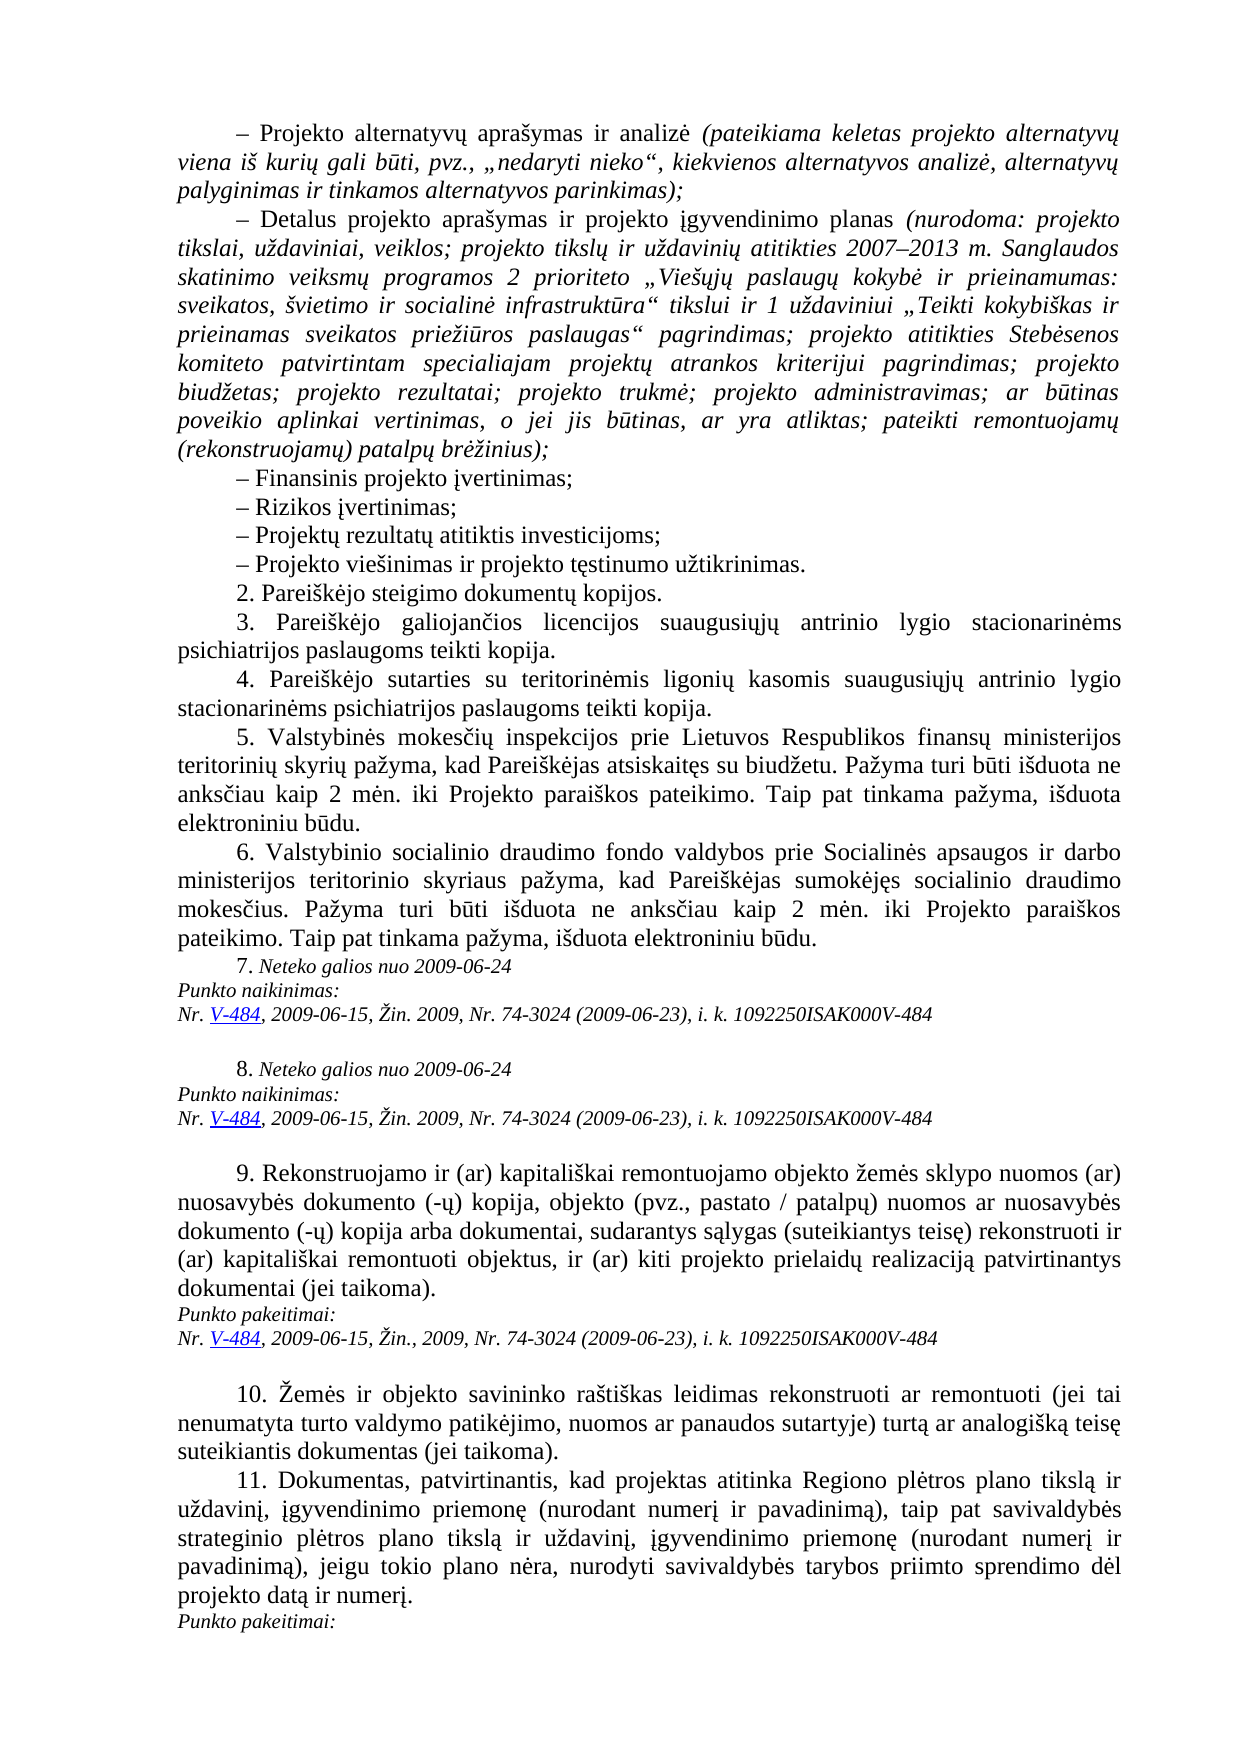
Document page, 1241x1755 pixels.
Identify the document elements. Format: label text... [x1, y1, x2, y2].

text 10. Žemės ir objekto savininko raštiškas leidimas rekonstruoti ar remontuoti (jei tai nenumatyta turto valdymo patikėjimo, nuomos ar panaudos sutartyje) turtą ar analogišką teisę suteikiantis dokumentas (jei taikoma). [177, 1379, 1122, 1465]
text 2. Pareiškėjo steigimo dokumentų kopijos. [177, 578, 1122, 607]
text Punkto pakeitimai: [177, 1302, 1122, 1326]
text – Rizikos įvertinimas; [177, 492, 1122, 521]
text – Projekto alternatyvų aprašymas ir analizė (pateikiama keletas projekto alternatyvų viena iš kurių gali būti, pvz., „nedaryti nieko“, kiekvienos alternatyvos analizė, alternatyvų palyginimas ir tinkamos alternatyvos parinkimas); [177, 118, 1122, 204]
text 5. Valstybinės mokesčių inspekcijos prie Lietuvos Respublikos finansų ministerijos teritorinių skyrių pažyma, kad Pareiškėjas atsiskaitęs su biudžetu. Pažyma turi būti išduota ne anksčiau kaip 2 mėn. iki Projekto paraiškos pateikimo. Taip pat tinkama pažyma, išduota elektroniniu būdu. [177, 722, 1122, 837]
text Punkto naikinimas: [177, 1081, 1122, 1106]
text Nr. V-484, 2009-06-15, Žin. 2009, Nr. 74-3024 (2009-06-23), i. k. 1092250ISAK000V-484 [177, 1002, 1122, 1026]
text Punkto pakeitimai: [177, 1609, 1122, 1633]
text – Projekto viešinimas ir projekto tęstinumo užtikrinimas. [177, 549, 1122, 578]
text Nr. V-484, 2009-06-15, Žin. 2009, Nr. 74-3024 (2009-06-23), i. k. 1092250ISAK000V-484 [177, 1106, 1122, 1129]
text – Detalus projekto aprašymas ir projekto įgyvendinimo planas (nurodoma: projekto tikslai, uždaviniai, veiklos; projekto tikslų ir uždavinių atitikties 2007–2013 m. Sanglaudos skatinimo veiksmų programos 2 prioriteto „Viešųjų paslaugų kokybė ir prieinamumas: sveikatos, švietimo ir socialinė infrastruktūra“ tikslui ir 1 uždaviniui „Teikti kokybiškas ir prieinamas sveikatos priežiūros paslaugas“ pagrindimas; projekto atitikties Stebėsenos komiteto patvirtintam specialiajam projektų atrankos kriterijui pagrindimas; projekto biudžetas; projekto rezultatai; projekto trukmė; projekto administravimas; ar būtinas poveikio aplinkai vertinimas, o jei jis būtinas, ar yra atliktas; pateikti remontuojamų (rekonstruojamų) patalpų brėžinius); [177, 204, 1122, 463]
text 11. Dokumentas, patvirtinantis, kad projektas atitinka Regiono plėtros plano tikslą ir uždavinį, įgyvendinimo priemonę (nurodant numerį ir pavadinimą), taip pat savivaldybės strateginio plėtros plano tikslą ir uždavinį, įgyvendinimo priemonę (nurodant numerį ir pavadinimą), jeigu tokio plano nėra, nurodyti savivaldybės tarybos priimto sprendimo dėl projekto datą ir numerį. [177, 1465, 1122, 1609]
text 8. Neteko galios nuo 2009-06-24 [177, 1055, 1122, 1081]
text 6. Valstybinio socialinio draudimo fondo valdybos prie Socialinės apsaugos ir darbo ministerijos teritorinio skyriaus pažyma, kad Pareiškėjas sumokėjęs socialinio draudimo mokesčius. Pažyma turi būti išduota ne anksčiau kaip 2 mėn. iki Projekto paraiškos pateikimo. Taip pat tinkama pažyma, išduota elektroniniu būdu. [177, 837, 1122, 952]
text Nr. V-484, 2009-06-15, Žin., 2009, Nr. 74-3024 (2009-06-23), i. k. 1092250ISAK000V-484 [177, 1326, 1122, 1350]
text 3. Pareiškėjo galiojančios licencijos suaugusiųjų antrinio lygio stacionarinėms psichiatrijos paslaugoms teikti kopija. [177, 607, 1122, 664]
text 7. Neteko galios nuo 2009-06-24 [177, 952, 1122, 978]
text Punkto naikinimas: [177, 978, 1122, 1002]
text – Projektų rezultatų atitiktis investicijoms; [177, 521, 1122, 549]
text 9. Rekonstruojamo ir (ar) kapitališkai remontuojamo objekto žemės sklypo nuomos (ar) nuosavybės dokumento (-ų) kopija, objekto (pvz., pastato / patalpų) nuomos ar nuosavybės dokumento (-ų) kopija arba dokumentai, sudarantys sąlygas (suteikiantys teisę) rekonstruoti ir (ar) kapitališkai remontuoti objektus, ir (ar) kiti projekto prielaidų realizaciją patvirtinantys dokumentai (jei taikoma). [177, 1158, 1122, 1302]
text 4. Pareiškėjo sutarties su teritorinėmis ligonių kasomis suaugusiųjų antrinio lygio stacionarinėms psichiatrijos paslaugoms teikti kopija. [177, 664, 1122, 722]
text – Finansinis projekto įvertinimas; [177, 463, 1122, 492]
